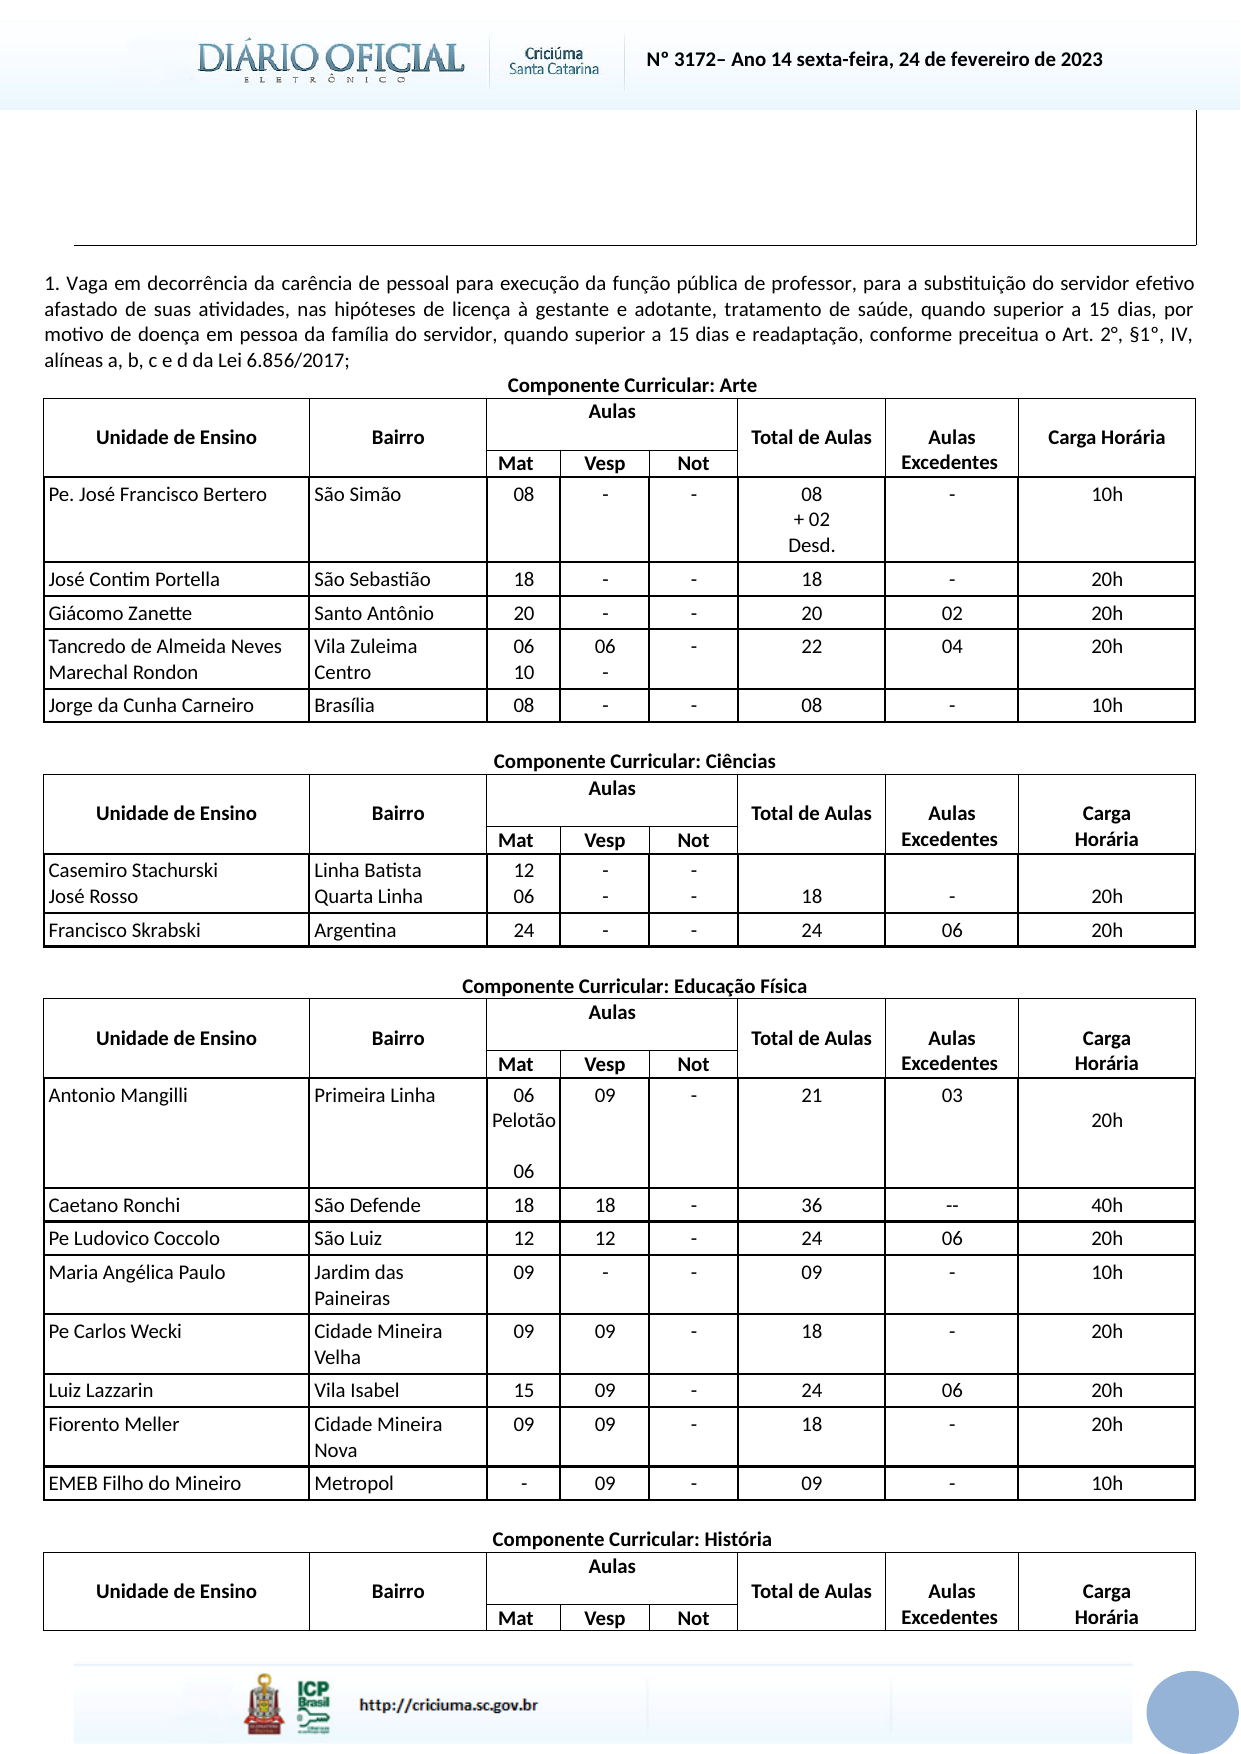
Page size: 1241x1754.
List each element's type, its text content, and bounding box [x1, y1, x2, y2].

table_cell Pe Carlos Wecki [45, 1315, 308, 1372]
table_cell - [650, 630, 737, 687]
table_cell São Luiz [310, 1223, 486, 1254]
table_cell Cidade Mineira Nova [310, 1408, 486, 1465]
table_cell 06 10 [488, 630, 559, 687]
table_cell 08 [739, 690, 884, 721]
table_cell 09 [561, 1079, 648, 1187]
table_cell - [886, 855, 1017, 912]
table_cell - - [561, 855, 648, 912]
table_cell - [886, 690, 1017, 721]
table_cell 09 [561, 1375, 648, 1406]
table_cell Mat [487, 1051, 560, 1077]
table_cell Brasília [310, 690, 486, 721]
table_cell São Simão [310, 478, 486, 561]
table_cell - [886, 1256, 1017, 1313]
table_cell 20h [1019, 563, 1194, 594]
table_cell Francisco Skrabski [45, 914, 308, 945]
table_header Bairro [310, 999, 486, 1077]
table_cell - - [650, 855, 737, 912]
table_cell Maria Angélica Paulo [45, 1256, 308, 1313]
table_cell 09 [561, 1408, 648, 1465]
table_cell Mat [487, 451, 560, 476]
table_cell 09 [561, 1315, 648, 1372]
table_cell - [561, 563, 648, 594]
table_cell - [650, 1079, 737, 1187]
table_header Unidade de Ensino [44, 999, 309, 1077]
table_cell 08 + 02 Desd. [739, 478, 884, 561]
table_cell - [650, 1375, 737, 1406]
table_cell Giácomo Zanette [45, 597, 308, 628]
table_cell Not [650, 451, 737, 476]
table_cell 18 [488, 1189, 559, 1220]
text Componente Curricular: História [74, 1527, 1196, 1552]
table_cell 06 [886, 914, 1017, 945]
text Componente Curricular: Arte [74, 372, 1196, 398]
table_cell - [561, 914, 648, 945]
table_cell - [650, 1408, 737, 1465]
table_header Total de Aulas [738, 999, 885, 1077]
table_header Aulas Excedentes [886, 999, 1018, 1077]
table_cell 09 [739, 1468, 884, 1499]
table_cell - [886, 1408, 1017, 1465]
table_cell 20h [1019, 1315, 1194, 1372]
table_cell 06 - [561, 630, 648, 687]
table_cell 21 [739, 1079, 884, 1187]
table_header Carga Horária [1019, 775, 1195, 852]
table_header Unidade de Ensino [44, 399, 309, 476]
table_cell 12 [561, 1223, 648, 1254]
table_cell 24 [739, 1223, 884, 1254]
table_cell 09 [739, 1256, 884, 1313]
table_cell 24 [488, 914, 559, 945]
table_header Bairro [310, 399, 486, 476]
table_cell - [650, 1315, 737, 1372]
table_cell Jardim das Paineiras [310, 1256, 486, 1313]
table_cell 20 [488, 597, 559, 628]
table_cell Metropol [310, 1468, 486, 1499]
table_header Aulas [487, 775, 737, 826]
table_cell 06 [886, 1223, 1017, 1254]
table_cell 10h [1019, 1256, 1194, 1313]
table_cell - [650, 563, 737, 594]
table_cell - [650, 597, 737, 628]
table_cell - [650, 1189, 737, 1220]
table_cell Antonio Mangilli [45, 1079, 308, 1187]
table_cell Mat [487, 1605, 560, 1630]
table_cell 20h [1019, 1079, 1194, 1187]
table_cell São Sebastião [310, 563, 486, 594]
table_cell Linha Batista Quarta Linha [310, 855, 486, 912]
table_cell 09 [488, 1315, 559, 1372]
table_cell 22 [739, 630, 884, 687]
table_header Bairro [310, 1553, 486, 1630]
table_cell 18 [561, 1189, 648, 1220]
table_cell Vesp [561, 827, 649, 852]
table_cell - [650, 690, 737, 721]
table_cell Not [650, 1605, 737, 1630]
table_cell - [650, 1223, 737, 1254]
table_cell - [488, 1468, 559, 1499]
table_header Aulas [487, 1553, 737, 1604]
table_header Total de Aulas [738, 775, 885, 852]
table_cell 24 [739, 914, 884, 945]
table_cell 20 [739, 597, 884, 628]
table_cell Argentina [310, 914, 486, 945]
table_cell Tancredo de Almeida Neves Marechal Rondon [45, 630, 308, 687]
table_header Aulas [487, 999, 737, 1050]
table_cell Vila Zuleima Centro [310, 630, 486, 687]
table_cell - [886, 563, 1017, 594]
table_cell 12 [488, 1223, 559, 1254]
table_cell 24 [739, 1375, 884, 1406]
table_cell 09 [488, 1408, 559, 1465]
table_cell - [561, 1256, 648, 1313]
table_cell 20h [1019, 630, 1194, 687]
table_header Aulas Excedentes [886, 399, 1018, 476]
table_header Aulas [487, 399, 737, 449]
table_cell Pe. José Francisco Bertero [45, 478, 308, 561]
table_cell 36 [739, 1189, 884, 1220]
table_cell Luiz Lazzarin [45, 1375, 308, 1406]
table_cell Vesp [561, 451, 649, 476]
table_cell 03 [886, 1079, 1017, 1187]
table_cell Vesp [561, 1051, 649, 1077]
table_cell 20h [1019, 597, 1194, 628]
table_cell 20h [1019, 1408, 1194, 1465]
table_header Total de Aulas [738, 1553, 885, 1630]
table_cell 18 [739, 563, 884, 594]
table_cell Jorge da Cunha Carneiro [45, 690, 308, 721]
table_cell Caetano Ronchi [45, 1189, 308, 1220]
table_header Aulas Excedentes [886, 775, 1018, 852]
table_cell 04 [886, 630, 1017, 687]
table_cell Casemiro Stachurski José Rosso [45, 855, 308, 912]
text Componente Curricular: Educação Física [74, 973, 1196, 998]
table_cell 09 [488, 1256, 559, 1313]
table_cell 20h [1019, 914, 1194, 945]
table_cell - [886, 478, 1017, 561]
table_cell Vila Isabel [310, 1375, 486, 1406]
text 1. Vaga em decorrência da carência de pessoal para execução da função pública de professor, para a substituição do servidor efetivo afastado de suas atividades, nas hipóteses de licença à gestante e adotante, tratamento de saúde, quando superior a 15 dias, por motivo de doença em pessoa da família do servidor, quando superior a 15 dias e readaptação, conforme preceitua o Art. 2°, §1º, IV, alíneas a, b, c e d da Lei 6.856/2017; [44, 271, 1196, 372]
table_cell José Contim Portella [45, 563, 308, 594]
table_cell - [886, 1468, 1017, 1499]
table_cell 15 [488, 1375, 559, 1406]
table_cell -- [886, 1189, 1017, 1220]
table_header Bairro [310, 775, 486, 852]
table_cell 18 [739, 855, 884, 912]
table_cell - [650, 478, 737, 561]
table_cell 18 [488, 563, 559, 594]
table_header Carga Horária [1019, 999, 1195, 1077]
table_cell 10h [1019, 690, 1194, 721]
table_cell 40h [1019, 1189, 1194, 1220]
table_cell Not [650, 827, 737, 852]
table_cell EMEB Filho do Mineiro [45, 1468, 308, 1499]
table_cell 06 [886, 1375, 1017, 1406]
table_cell 18 [739, 1315, 884, 1372]
table_header Aulas Excedentes [886, 1553, 1018, 1630]
table_cell 10h [1019, 478, 1194, 561]
table_cell Pe Ludovico Coccolo [45, 1223, 308, 1254]
table_cell - [561, 478, 648, 561]
table_cell 20h [1019, 1223, 1194, 1254]
table_cell - [561, 690, 648, 721]
table_cell 09 [561, 1468, 648, 1499]
table_cell 08 [488, 690, 559, 721]
table_header Unidade de Ensino [44, 1553, 309, 1630]
table_cell 08 [488, 478, 559, 561]
table_cell Primeira Linha [310, 1079, 486, 1187]
table_cell Cidade Mineira Velha [310, 1315, 486, 1372]
table_cell - [886, 1315, 1017, 1372]
table_cell - [561, 597, 648, 628]
table_header Carga Horária [1019, 1553, 1195, 1630]
table_header Total de Aulas [738, 399, 885, 476]
table_cell 10h [1019, 1468, 1194, 1499]
table_cell 02 [886, 597, 1017, 628]
table_header Carga Horária [1019, 399, 1195, 476]
table_cell Not [650, 1051, 737, 1077]
table_cell 18 [739, 1408, 884, 1465]
table_header Unidade de Ensino [44, 775, 309, 852]
table_cell 20h [1019, 855, 1194, 912]
table_cell - [650, 1256, 737, 1313]
table_cell - [650, 914, 737, 945]
table_cell 12 06 [488, 855, 559, 912]
table_cell Fiorento Meller [45, 1408, 308, 1465]
table_cell São Defende [310, 1189, 486, 1220]
table_cell Vesp [561, 1605, 649, 1630]
table_cell Mat [487, 827, 560, 852]
text Componente Curricular: Ciências [74, 749, 1196, 774]
table_cell 20h [1019, 1375, 1194, 1406]
table_cell 06 Pelotão 06 [488, 1079, 559, 1187]
table_cell Santo Antônio [310, 597, 486, 628]
table_cell - [650, 1468, 737, 1499]
